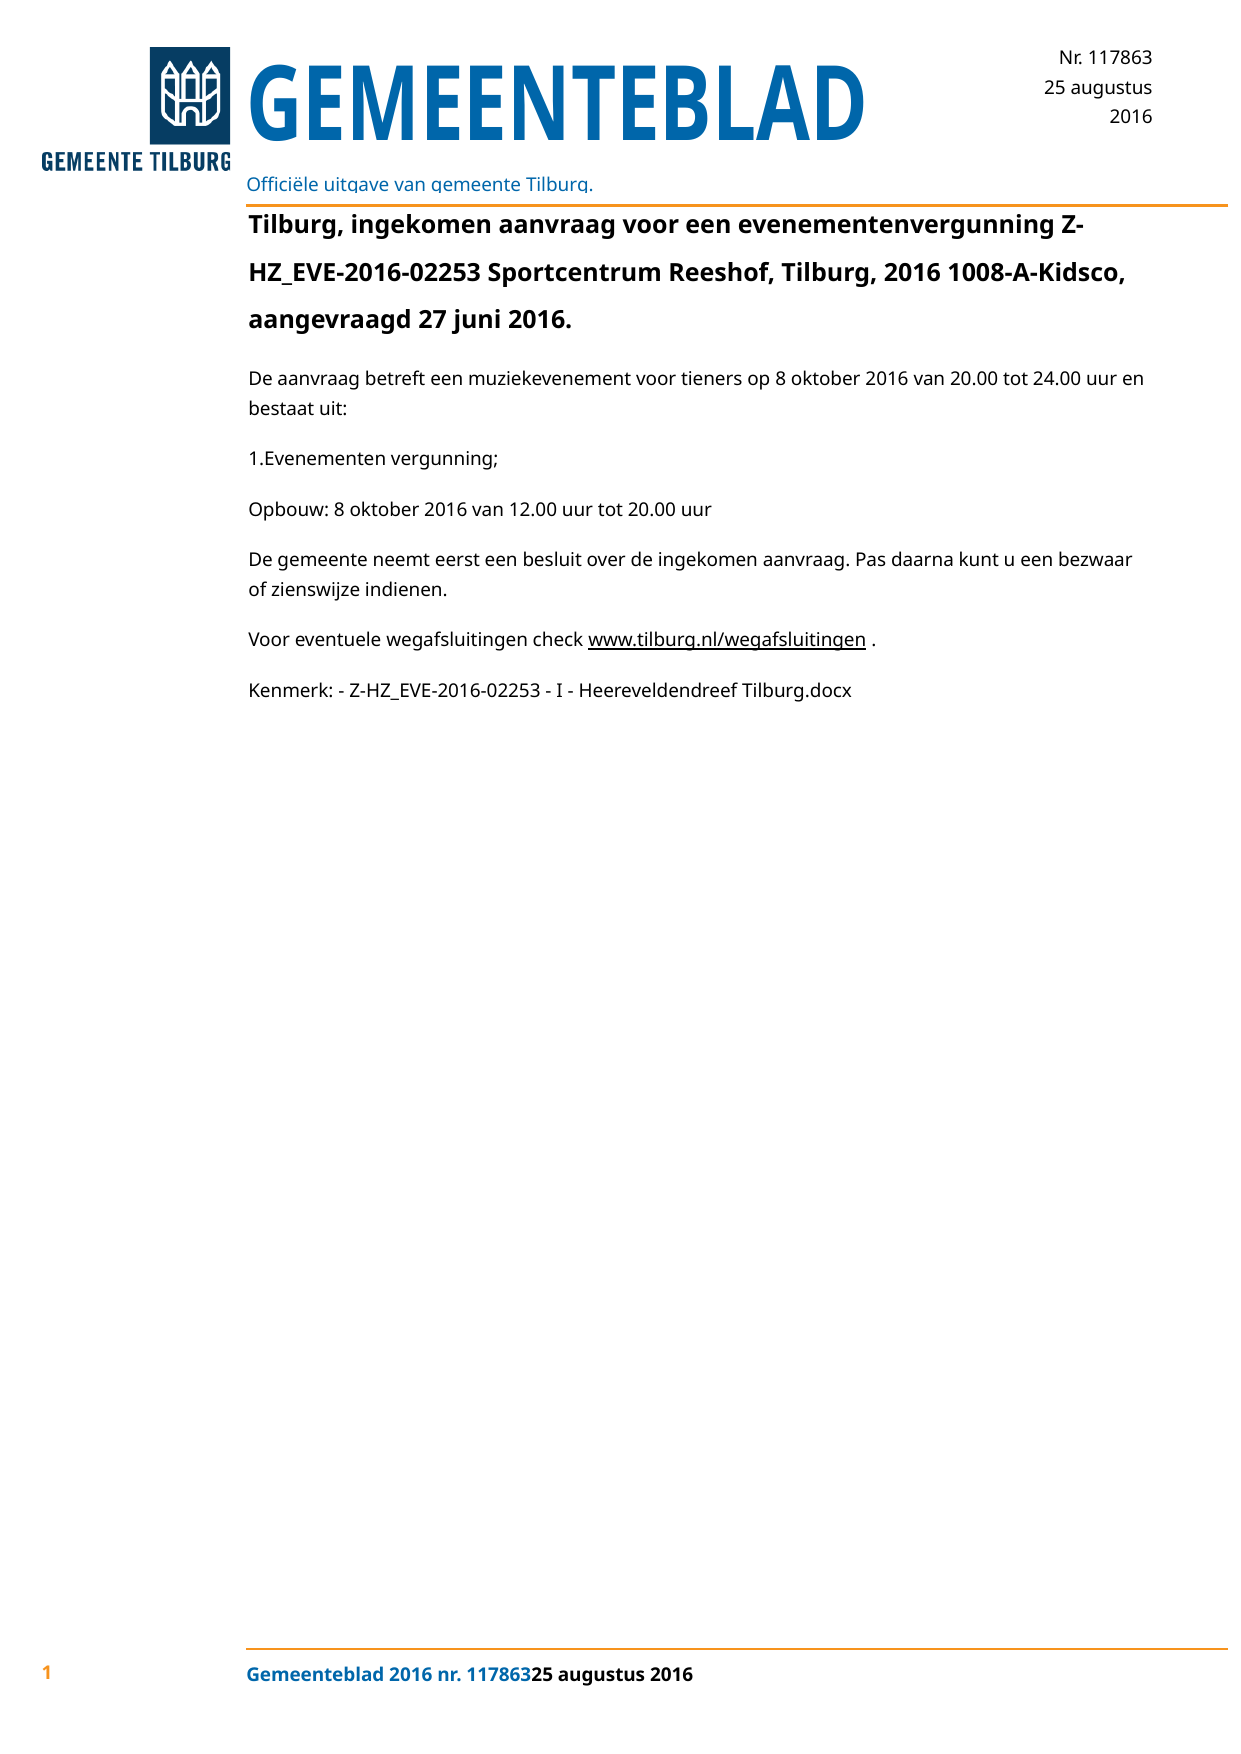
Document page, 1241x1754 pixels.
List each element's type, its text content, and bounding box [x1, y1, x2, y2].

picture [41, 47, 231, 172]
text De aanvraag betreft een muziekevenement voor tieners op 8 oktober 2016 van 20.00 tot 24.00 uur en bestaat uit: [248, 366, 1152, 421]
text Opbouw: 8 oktober 2016 van 12.00 uur tot 20.00 uur [248, 496, 1152, 522]
text Tilburg, ingekomen aanvraag voor een evenementenvergunning Z-HZ_EVE-2016-02253 Sportcentrum Reeshof, Tilburg, 2016 1008-A-Kidsco, aangevraagd 27 juni 2016. [248, 207, 1152, 336]
text Kenmerk: - Z-HZ_EVE-2016-02253 - I - Heereveldendreef Tilburg.docx [248, 677, 1152, 702]
text 1.Evenementen vergunning; [248, 446, 1152, 471]
text De gemeente neemt eerst een besluit over de ingekomen aanvraag. Pas daarna kunt u een bezwaar of zienswijze indienen. [248, 546, 1152, 602]
text Voor eventuele wegafsluitingen check www.tilburg.nl/wegafsluitingen . [248, 626, 1152, 652]
